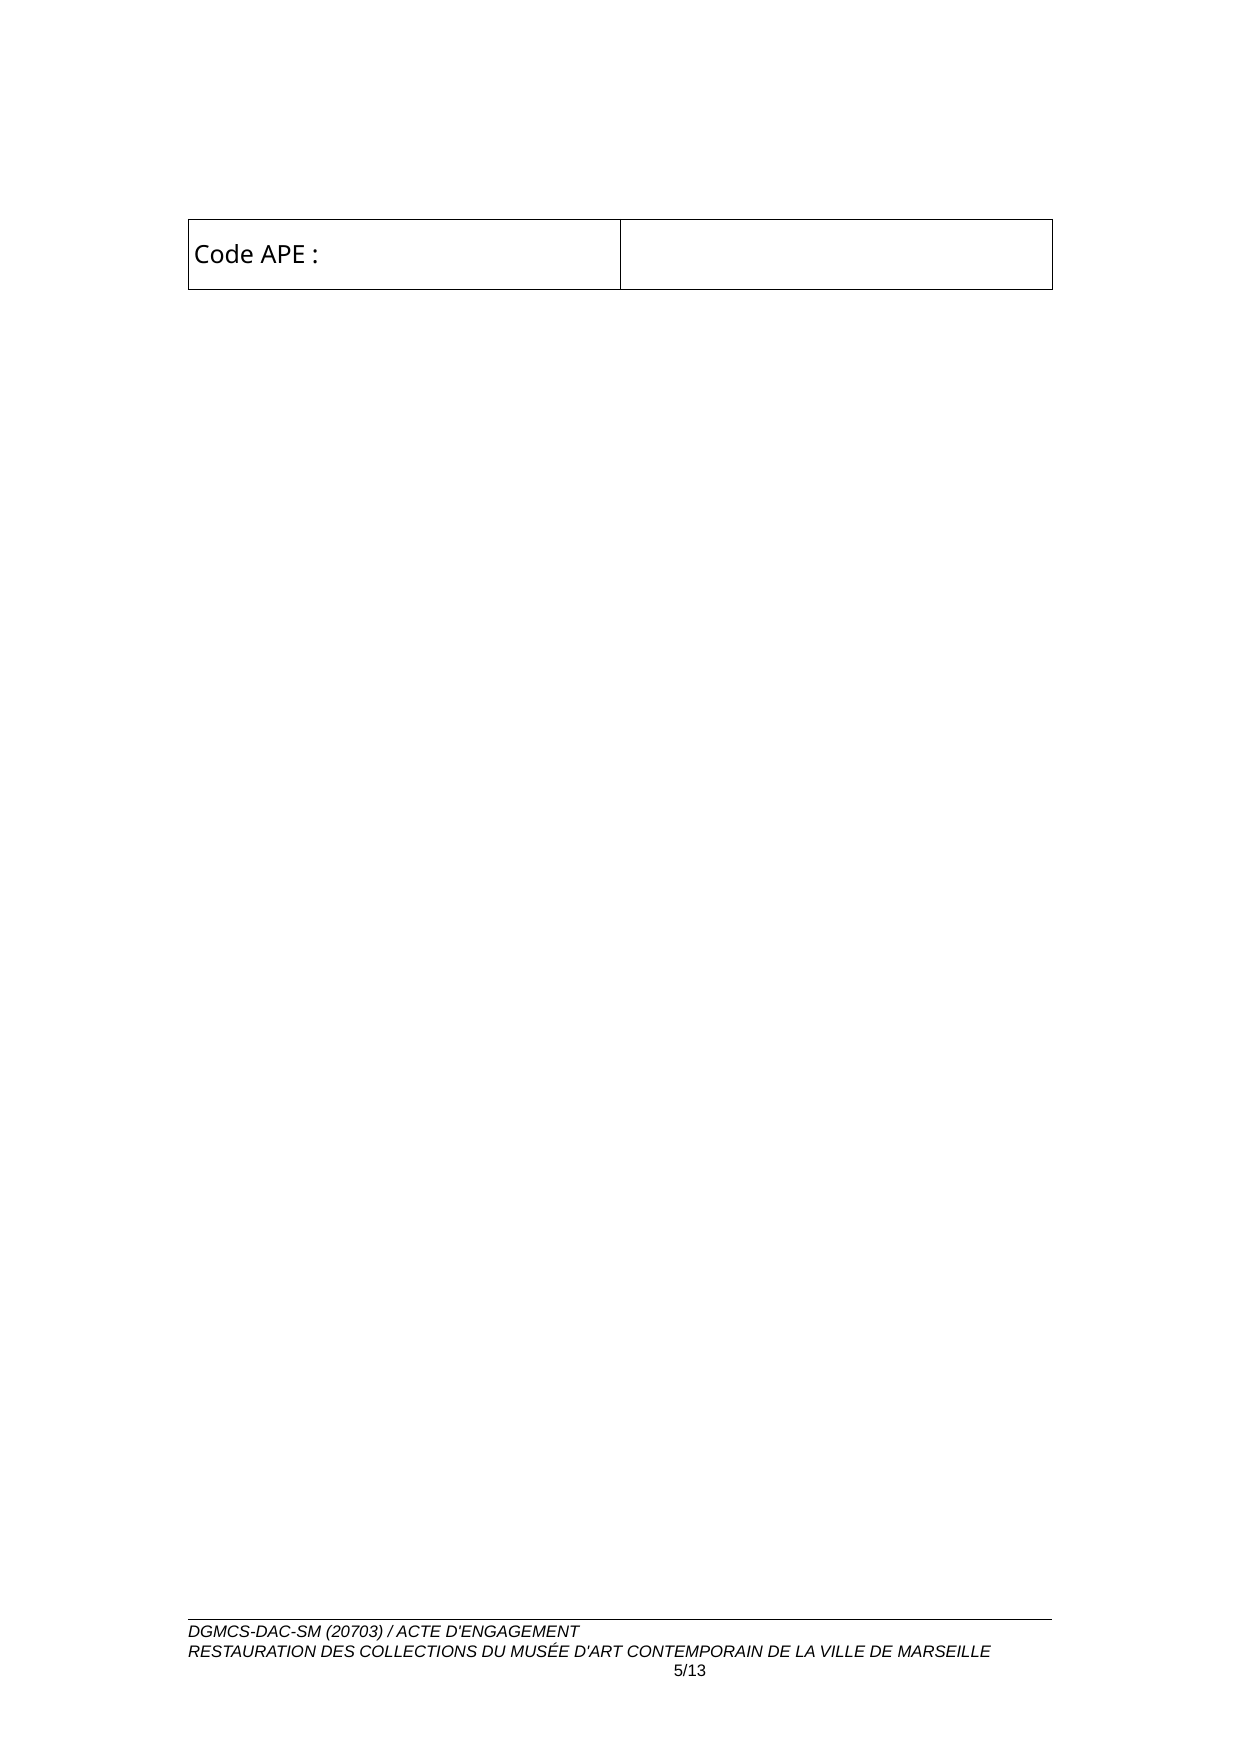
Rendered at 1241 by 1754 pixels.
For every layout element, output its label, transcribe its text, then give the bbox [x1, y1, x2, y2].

table_cell [621, 220, 1052, 289]
table_cell Code APE : [189, 220, 620, 289]
